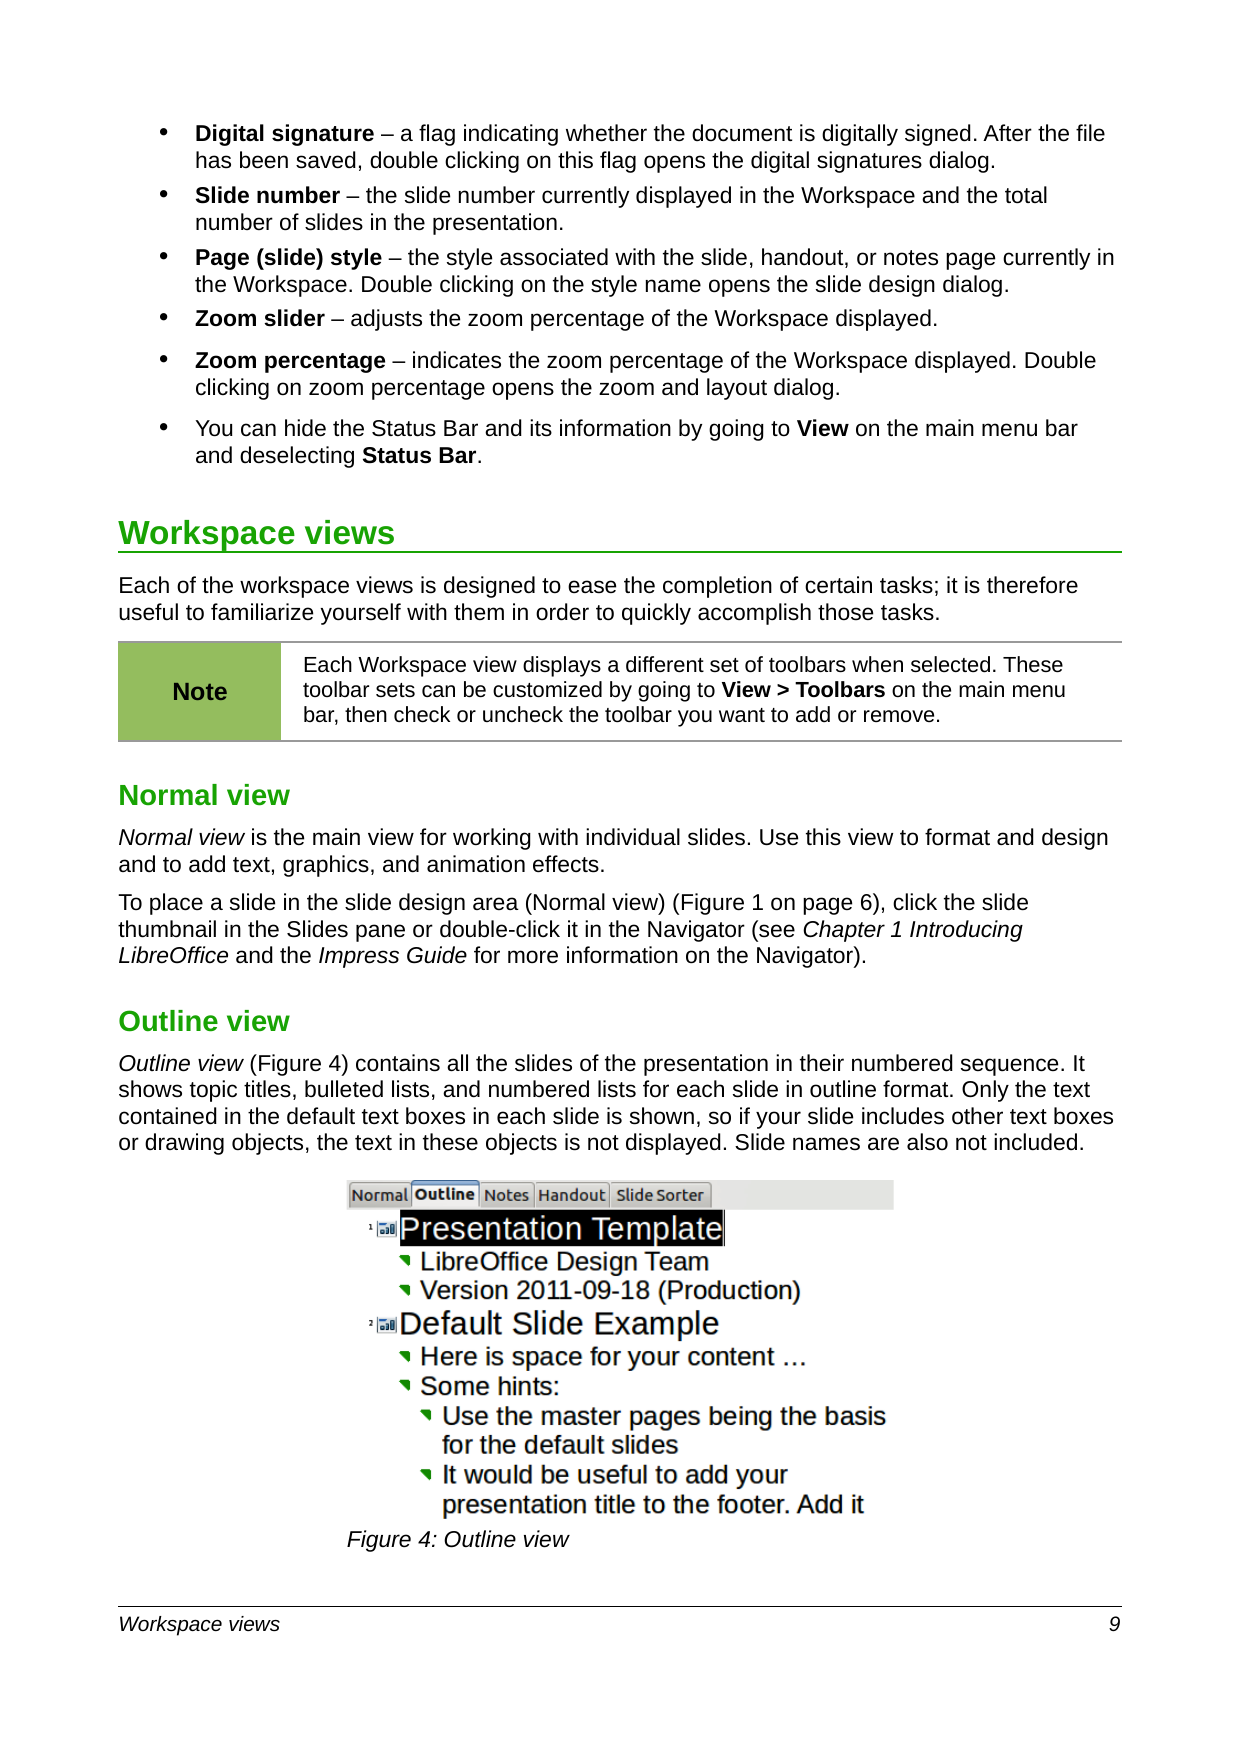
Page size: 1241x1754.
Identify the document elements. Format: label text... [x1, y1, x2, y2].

text Outline view (Figure 4) contains all the slides of the presentation in their numbered sequence. It shows topic titles, bulleted lists, and numbered lists for each slide in outline format. Only the text contained in the default text boxes in each slide is shown, so if your slide includes other text boxes or drawing objects, the text in these objects is not displayed. Slide names are also not included. [118, 1050, 1122, 1155]
list Each of the workspace views is designed to ease the completion of certain tasks; it is therefore useful to familiarize yourself with them in order to quickly accomplish those tasks. [118, 572, 1122, 625]
subtitle Outline view [118, 1004, 1122, 1037]
list Zoom percentage – indicates the zoom percentage of the Workspace displayed. Double clicking on zoom percentage opens the zoom and layout dialog. [156, 345, 1122, 401]
subtitle Normal view [118, 778, 1122, 812]
table_header Each Workspace view displays a different set of toolbars when selected. These toolbar sets can be customized by going to View > Toolbars on the main menu bar, then check or uncheck the toolbar you want to add or remove. [281, 643, 1122, 740]
list You can hide the Status Bar and its information by going to View on the main menu bar and deselecting Status Bar. [156, 413, 1122, 468]
list Digital signature – a flag indicating whether the document is digitally signed. After the file has been saved, double clicking on this flag opens the digital signatures dialog. [156, 118, 1122, 174]
picture [346, 1180, 894, 1520]
list Page (slide) style – the style associated with the slide, handout, or notes page currently in the Workspace. Double clicking on the style name opens the slide design dialog. [156, 242, 1122, 297]
text Figure 4: Outline view [347, 1526, 894, 1553]
list Slide number – the slide number currently displayed in the Workspace and the total number of slides in the presentation. [156, 180, 1122, 235]
table_header Note [118, 643, 281, 740]
subtitle Workspace views [118, 513, 1122, 551]
text Normal view is the main view for working with individual slides. Use this view to format and design and to add text, graphics, and animation effects. [118, 824, 1122, 877]
list Zoom slider – adjusts the zoom percentage of the Workspace displayed. [156, 303, 1122, 333]
text To place a slide in the slide design area (Normal view) (Figure 1 on page 6), click the slide thumbnail in the Slides pane or double-click it in the Navigator (see Chapter 1 Introducing LibreOffice and the Impress Guide for more information on the Navigator). [118, 889, 1122, 968]
